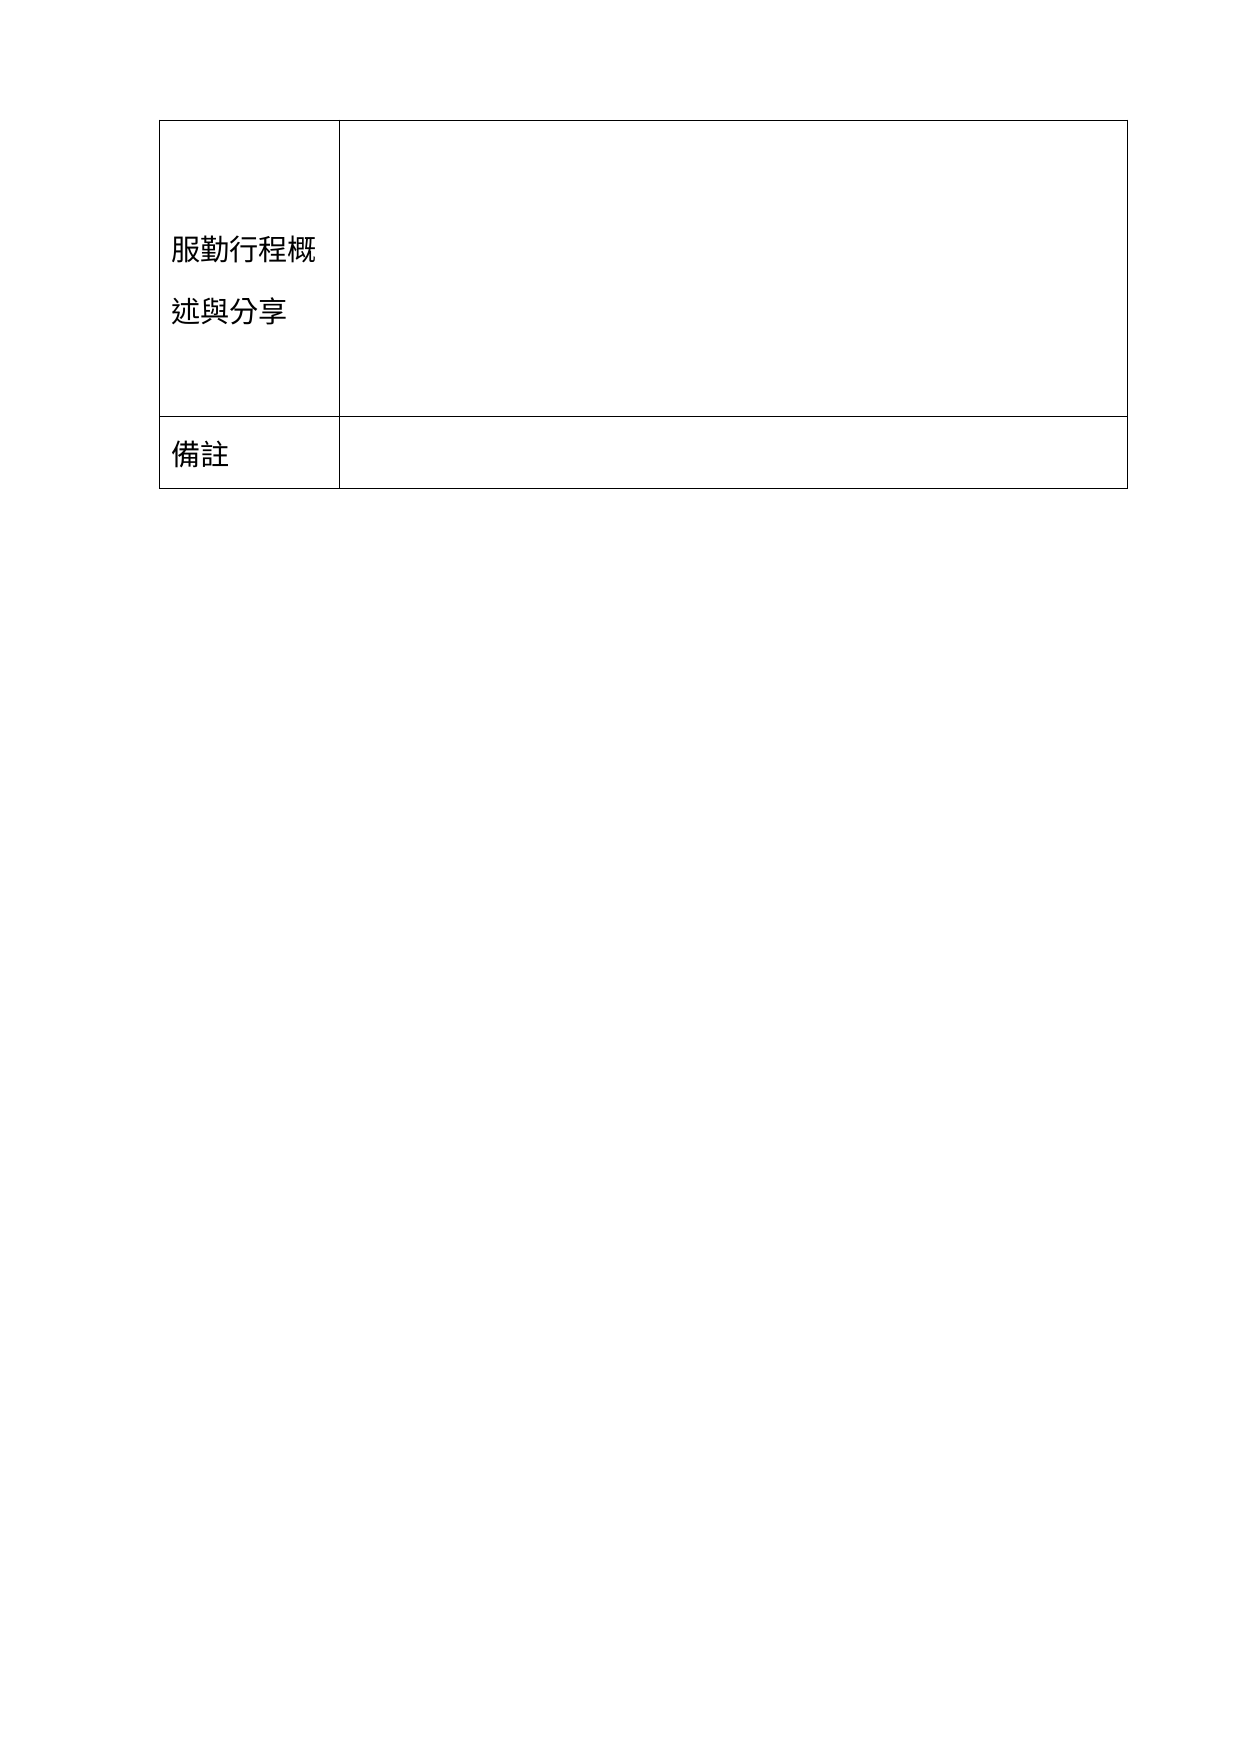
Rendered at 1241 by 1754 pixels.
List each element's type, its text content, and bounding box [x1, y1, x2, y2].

table_cell 服勤行程概述與分享 [160, 121, 339, 416]
table_cell 備註 [160, 417, 339, 487]
table_cell [340, 417, 1127, 487]
table_cell [340, 121, 1127, 416]
